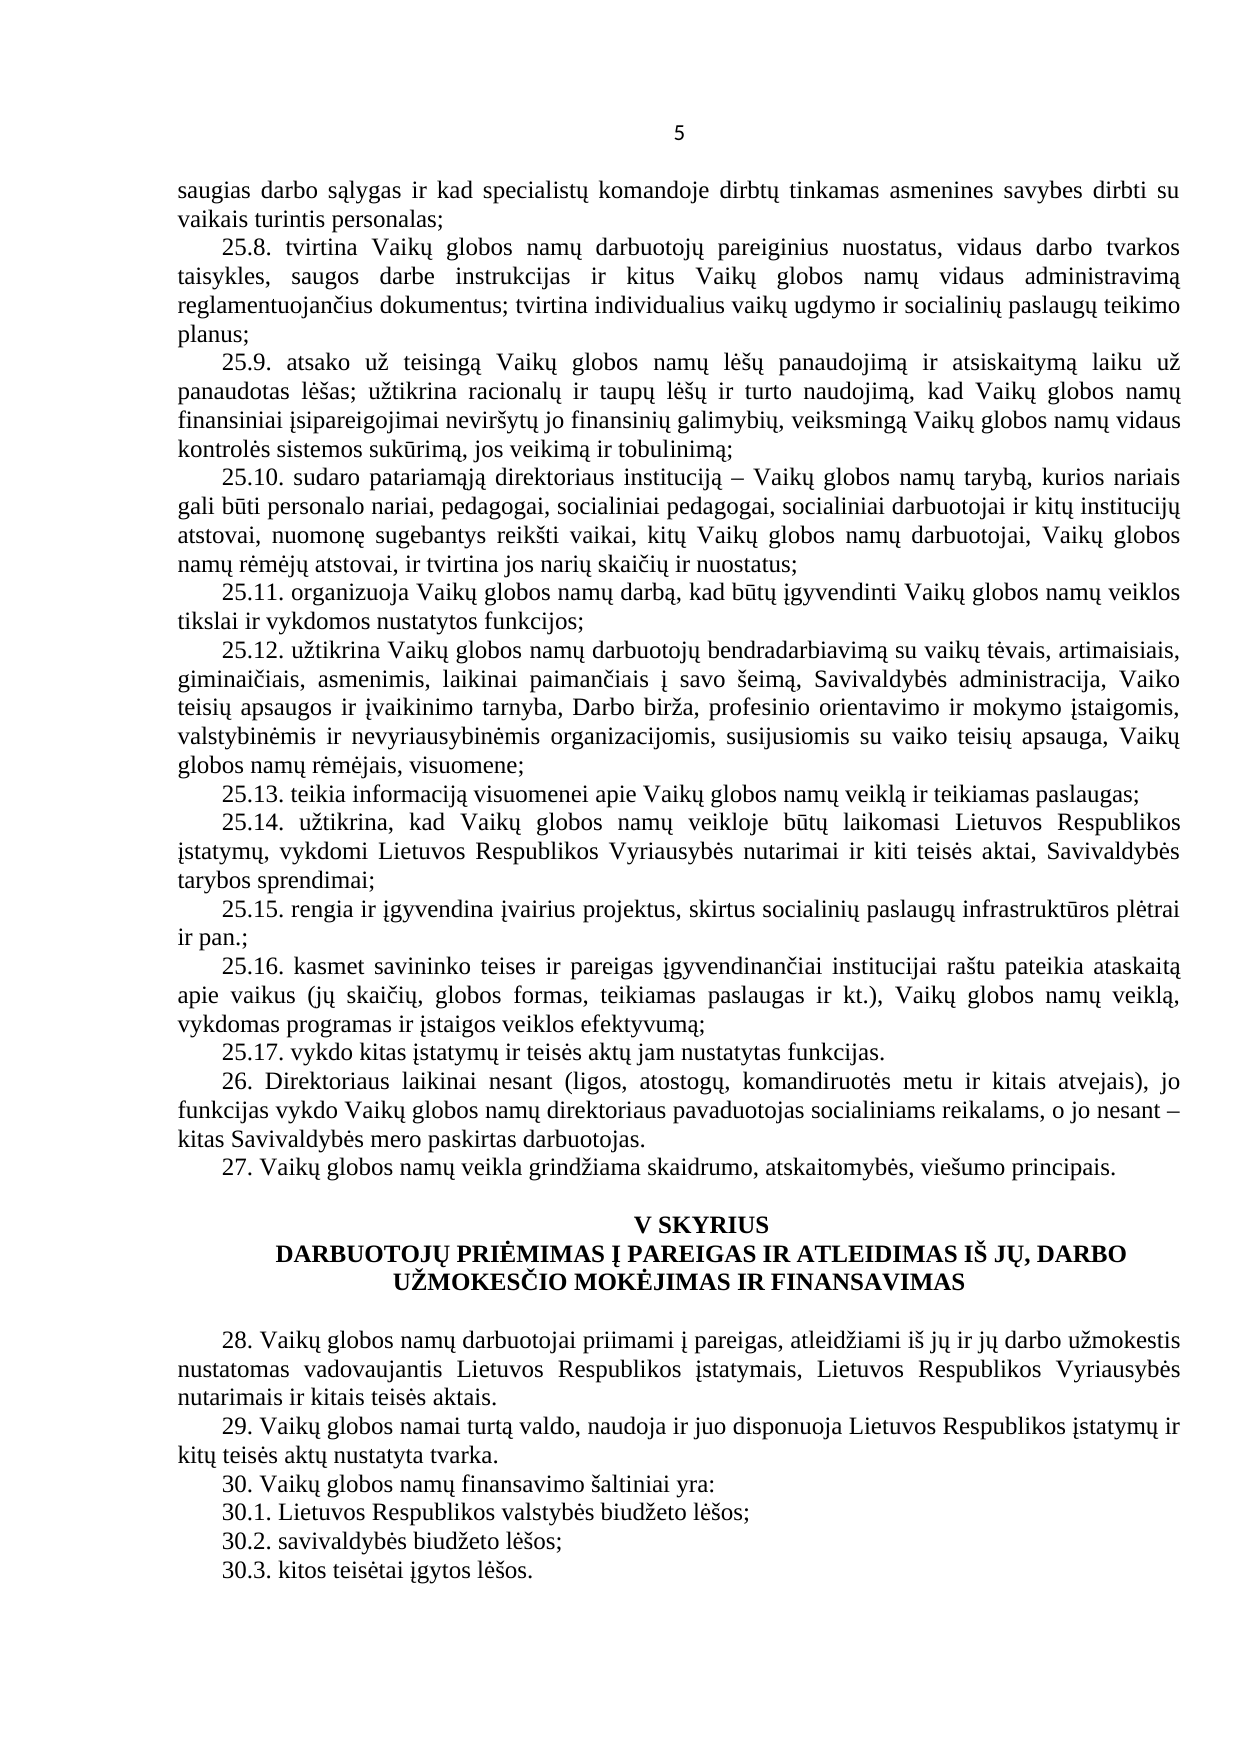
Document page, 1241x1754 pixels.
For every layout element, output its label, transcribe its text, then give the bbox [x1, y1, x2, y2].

text 30. Vaikų globos namų finansavimo šaltiniai yra: [177, 1469, 1181, 1497]
text 25.12. užtikrina Vaikų globos namų darbuotojų bendradarbiavimą su vaikų tėvais, artimaisiais, giminaičiais, asmenimis, laikinai paimančiais į savo šeimą, Savivaldybės administracija, Vaiko teisių apsaugos ir įvaikinimo tarnyba, Darbo birža, profesinio orientavimo ir mokymo įstaigomis, valstybinėmis ir nevyriausybinėmis organizacijomis, susijusiomis su vaiko teisių apsauga, Vaikų globos namų rėmėjais, visuomene; [177, 635, 1181, 779]
text 25.8. tvirtina Vaikų globos namų darbuotojų pareiginius nuostatus, vidaus darbo tvarkos taisykles, saugos darbe instrukcijas ir kitus Vaikų globos namų vidaus administravimą reglamentuojančius dokumentus; tvirtina individualius vaikų ugdymo ir socialinių paslaugų teikimo planus; [177, 232, 1181, 347]
text 25.17. vykdo kitas įstatymų ir teisės aktų jam nustatytas funkcijas. [177, 1037, 1181, 1066]
text 25.15. rengia ir įgyvendina įvairius projektus, skirtus socialinių paslaugų infrastruktūros plėtrai ir pan.; [177, 894, 1181, 951]
text 26. Direktoriaus laikinai nesant (ligos, atostogų, komandiruotės metu ir kitais atvejais), jo funkcijas vykdo Vaikų globos namų direktoriaus pavaduotojas socialiniams reikalams, o jo nesant – kitas Savivaldybės mero paskirtas darbuotojas. [177, 1066, 1181, 1152]
text 25.10. sudaro patariamąją direktoriaus instituciją – Vaikų globos namų tarybą, kurios nariais gali būti personalo nariai, pedagogai, socialiniai pedagogai, socialiniai darbuotojai ir kitų institucijų atstovai, nuomonę sugebantys reikšti vaikai, kitų Vaikų globos namų darbuotojai, Vaikų globos namų rėmėjų atstovai, ir tvirtina jos narių skaičių ir nuostatus; [177, 462, 1181, 577]
text 25.14. užtikrina, kad Vaikų globos namų veikloje būtų laikomasi Lietuvos Respublikos įstatymų, vykdomi Lietuvos Respublikos Vyriausybės nutarimai ir kiti teisės aktai, Savivaldybės tarybos sprendimai; [177, 807, 1181, 894]
text 25.13. teikia informaciją visuomenei apie Vaikų globos namų veiklą ir teikiamas paslaugas; [177, 779, 1181, 807]
text 27. Vaikų globos namų veikla grindžiama skaidrumo, atskaitomybės, viešumo principais. [177, 1152, 1181, 1181]
text 25.16. kasmet savininko teises ir pareigas įgyvendinančiai institucijai raštu pateikia ataskaitą apie vaikus (jų skaičių, globos formas, teikiamas paslaugas ir kt.), Vaikų globos namų veiklą, vykdomas programas ir įstaigos veiklos efektyvumą; [177, 951, 1181, 1037]
text 28. Vaikų globos namų darbuotojai priimami į pareigas, atleidžiami iš jų ir jų darbo užmokestis nustatomas vadovaujantis Lietuvos Respublikos įstatymais, Lietuvos Respublikos Vyriausybės nutarimais ir kitais teisės aktais. [177, 1325, 1181, 1411]
text 25.11. organizuoja Vaikų globos namų darbą, kad būtų įgyvendinti Vaikų globos namų veiklos tikslai ir vykdomos nustatytos funkcijos; [177, 577, 1181, 635]
text 25.9. atsako už teisingą Vaikų globos namų lėšų panaudojimą ir atsiskaitymą laiku už panaudotas lėšas; užtikrina racionalų ir taupų lėšų ir turto naudojimą, kad Vaikų globos namų finansiniai įsipareigojimai neviršytų jo finansinių galimybių, veiksmingą Vaikų globos namų vidaus kontrolės sistemos sukūrimą, jos veikimą ir tobulinimą; [177, 347, 1181, 462]
text V SKYRIUS [177, 1210, 1181, 1239]
text 30.2. savivaldybės biudžeto lėšos; [177, 1526, 1181, 1555]
text 30.3. kitos teisėtai įgytos lėšos. [177, 1555, 1181, 1584]
text 30.1. Lietuvos Respublikos valstybės biudžeto lėšos; [177, 1497, 1181, 1526]
text 29. Vaikų globos namai turtą valdo, naudoja ir juo disponuoja Lietuvos Respublikos įstatymų ir kitų teisės aktų nustatyta tvarka. [177, 1411, 1181, 1469]
text saugias darbo sąlygas ir kad specialistų komandoje dirbtų tinkamas asmenines savybes dirbti su vaikais turintis personalas; [177, 175, 1181, 232]
text DARBUOTOJŲ PRIĖMIMAS Į PAREIGAS IR ATLEIDIMAS IŠ JŲ, DARBO UŽMOKESČIO MOKĖJIMAS IR FINANSAVIMAS [177, 1239, 1181, 1296]
